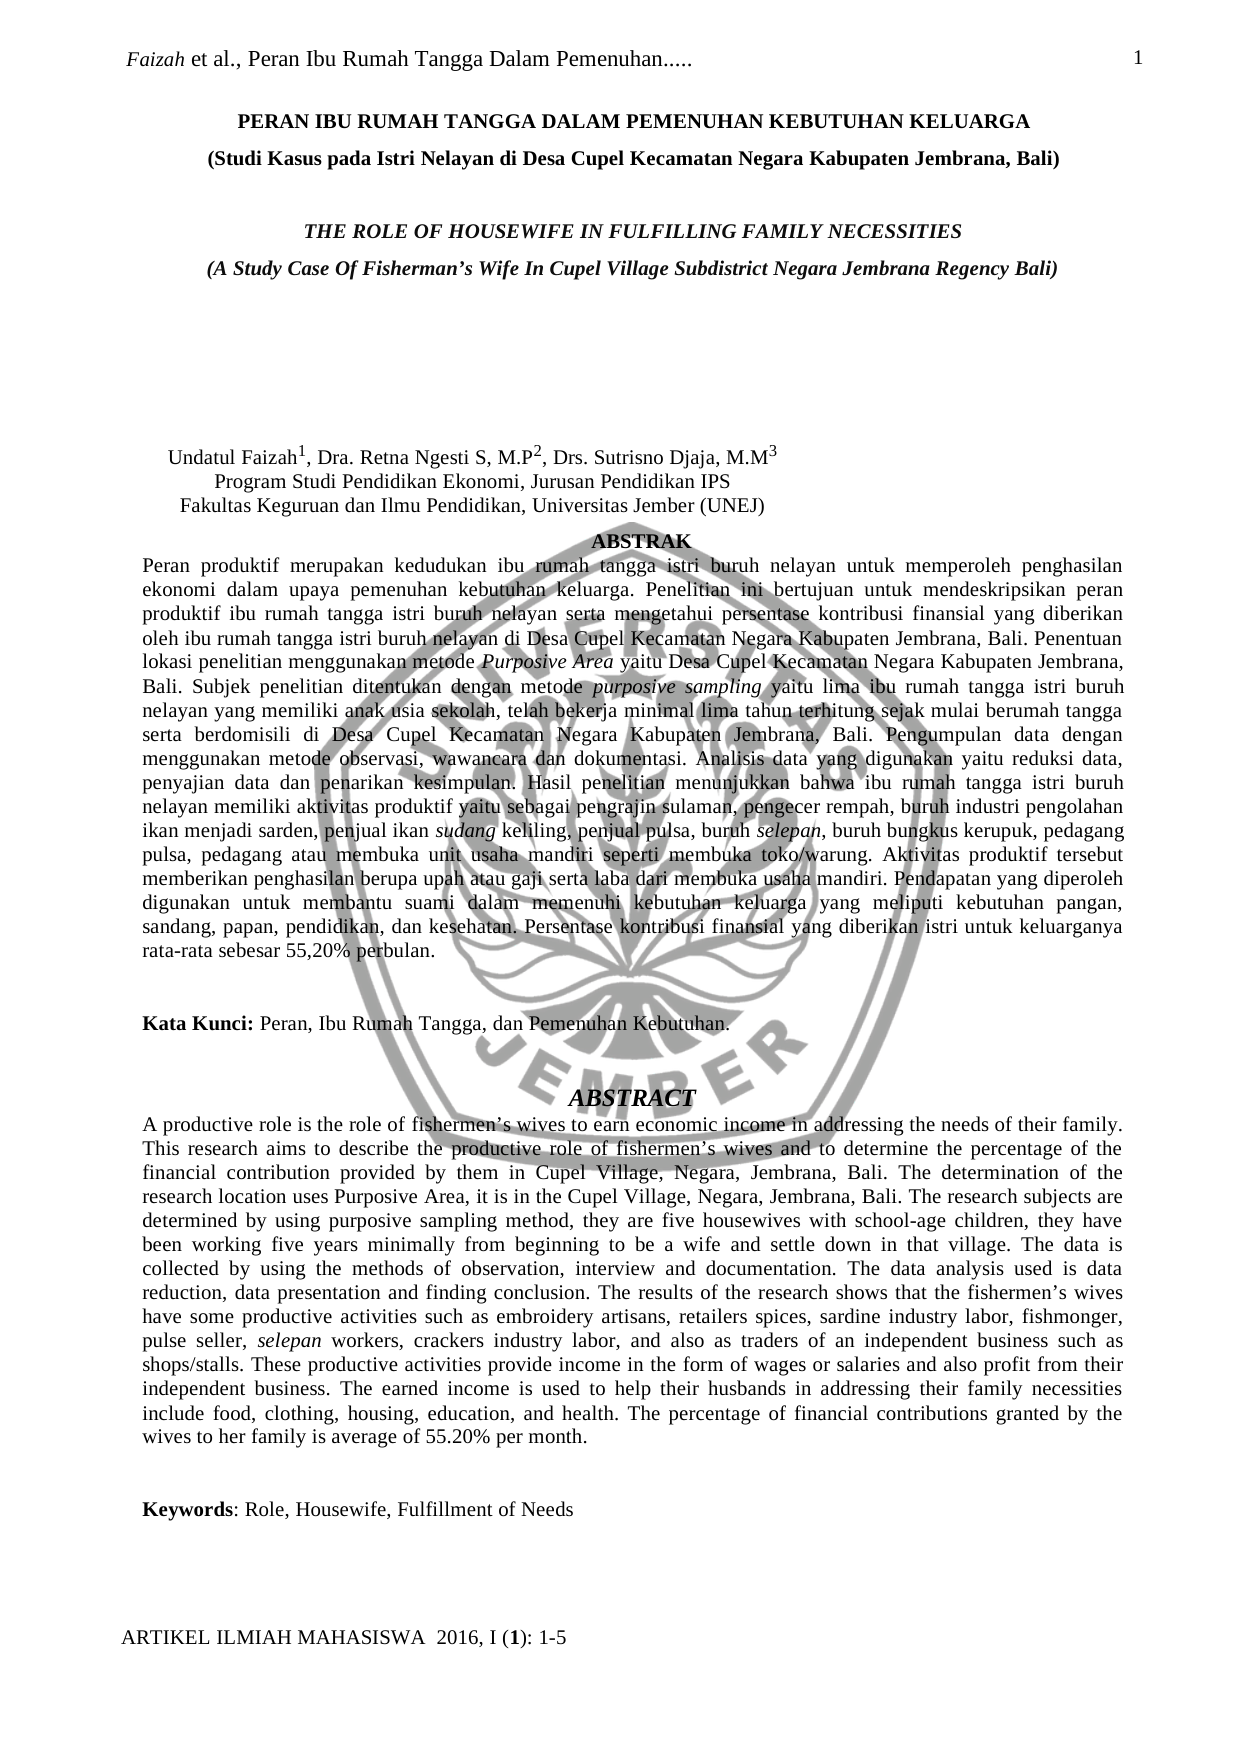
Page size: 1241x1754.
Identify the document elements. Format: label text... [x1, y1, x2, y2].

text (Studi Kasus pada Istri Nelayan di Desa Cupel Kecamatan Negara Kabupaten Jembrana, Bali) [124, 146, 1144, 170]
text Keywords: Role, Housewife, Fulfillment of Needs [142, 1497, 1125, 1521]
picture [241, 1034, 1023, 1082]
text PERAN IBU RUMAH TANGGA DALAM PEMENUHAN KEBUTUHAN KELUARGA [124, 109, 1144, 133]
picture [241, 962, 1023, 1010]
text (A Study Case Of Fisherman’s Wife In Cupel Village Subdistrict Negara Jembrana Regency Bali) [124, 255, 1144, 279]
text Undatul Faizah1, Dra. Retna Ngesti S, M.P2, Drs. Sutrisno Djaja, M.M3 [0, 442, 945, 469]
text Fakultas Keguruan dan Ilmu Pendidikan, Universitas Jember (UNEJ) [0, 493, 945, 517]
text ABSTRACT [142, 1082, 1125, 1112]
text Program Studi Pendidikan Ekonomi, Jurusan Pendidikan IPS [0, 469, 945, 493]
text ABSTRAK [142, 529, 1125, 553]
text Kata Kunci: Peran, Ibu Rumah Tangga, dan Pemenuhan Kebutuhan. [142, 1010, 1125, 1034]
picture [241, 447, 1023, 529]
text A productive role is the role of fishermen’s wives to earn economic income in addressing the needs of their family. This research aims to describe the productive role of fishermen’s wives and to determine the percentage of the financial contribution provided by them in Cupel Village, Negara, Jembrana, Bali. The determination of the research location uses Purposive Area, it is in the Cupel Village, Negara, Jembrana, Bali. The research subjects are determined by using purposive sampling method, they are five housewives with school-age children, they have been working five years minimally from beginning to be a wife and settle down in that village. The data is collected by using the methods of observation, interview and documentation. The data analysis used is data reduction, data presentation and finding conclusion. The results of the research shows that the fishermen’s wives have some productive activities such as embroidery artisans, retailers spices, sardine industry labor, fishmonger, pulse seller, selepan workers, crackers industry labor, and also as traders of an independent business such as shops/stalls. These productive activities provide income in the form of wages or salaries and also profit from their independent business. The earned income is used to help their husbands in addressing their family necessities include food, clothing, housing, education, and health. The percentage of financial contributions granted by the wives to her family is average of 55.20% per month. [142, 1112, 1125, 1448]
text THE ROLE OF HOUSEWIFE IN FULFILLING FAMILY NECESSITIES [124, 219, 1144, 243]
text Peran produktif merupakan kedudukan ibu rumah tangga istri buruh nelayan untuk memperoleh penghasilan ekonomi dalam upaya pemenuhan kebutuhan keluarga. Penelitian ini bertujuan untuk mendeskripsikan peran produktif ibu rumah tangga istri buruh nelayan serta mengetahui persentase kontribusi finansial yang diberikan oleh ibu rumah tangga istri buruh nelayan di Desa Cupel Kecamatan Negara Kabupaten Jembrana, Bali. Penentuan lokasi penelitian menggunakan metode Purposive Area yaitu Desa Cupel Kecamatan Negara Kabupaten Jembrana, Bali. Subjek penelitian ditentukan dengan metode purposive sampling yaitu lima ibu rumah tangga istri buruh nelayan yang memiliki anak usia sekolah, telah bekerja minimal lima tahun terhitung sejak mulai berumah tangga serta berdomisili di Desa Cupel Kecamatan Negara Kabupaten Jembrana, Bali. Pengumpulan data dengan menggunakan metode observasi, wawancara dan dokumentasi. Analisis data yang digunakan yaitu reduksi data, penyajian data dan penarikan kesimpulan. Hasil penelitian menunjukkan bahwa ibu rumah tangga istri buruh nelayan memiliki aktivitas produktif yaitu sebagai pengrajin sulaman, pengecer rempah, buruh industri pengolahan ikan menjadi sarden, penjual ikan sudang keliling, penjual pulsa, buruh selepan, buruh bungkus kerupuk, pedagang pulsa, pedagang atau membuka unit usaha mandiri seperti membuka toko/warung. Aktivitas produktif tersebut memberikan penghasilan berupa upah atau gaji serta laba dari membuka usaha mandiri. Pendapatan yang diperoleh digunakan untuk membantu suami dalam memenuhi kebutuhan keluarga yang meliputi kebutuhan pangan, sandang, papan, pendidikan, dan kesehatan. Persentase kontribusi finansial yang diberikan istri untuk keluarganya rata-rata sebesar 55,20% perbulan. [142, 553, 1125, 962]
